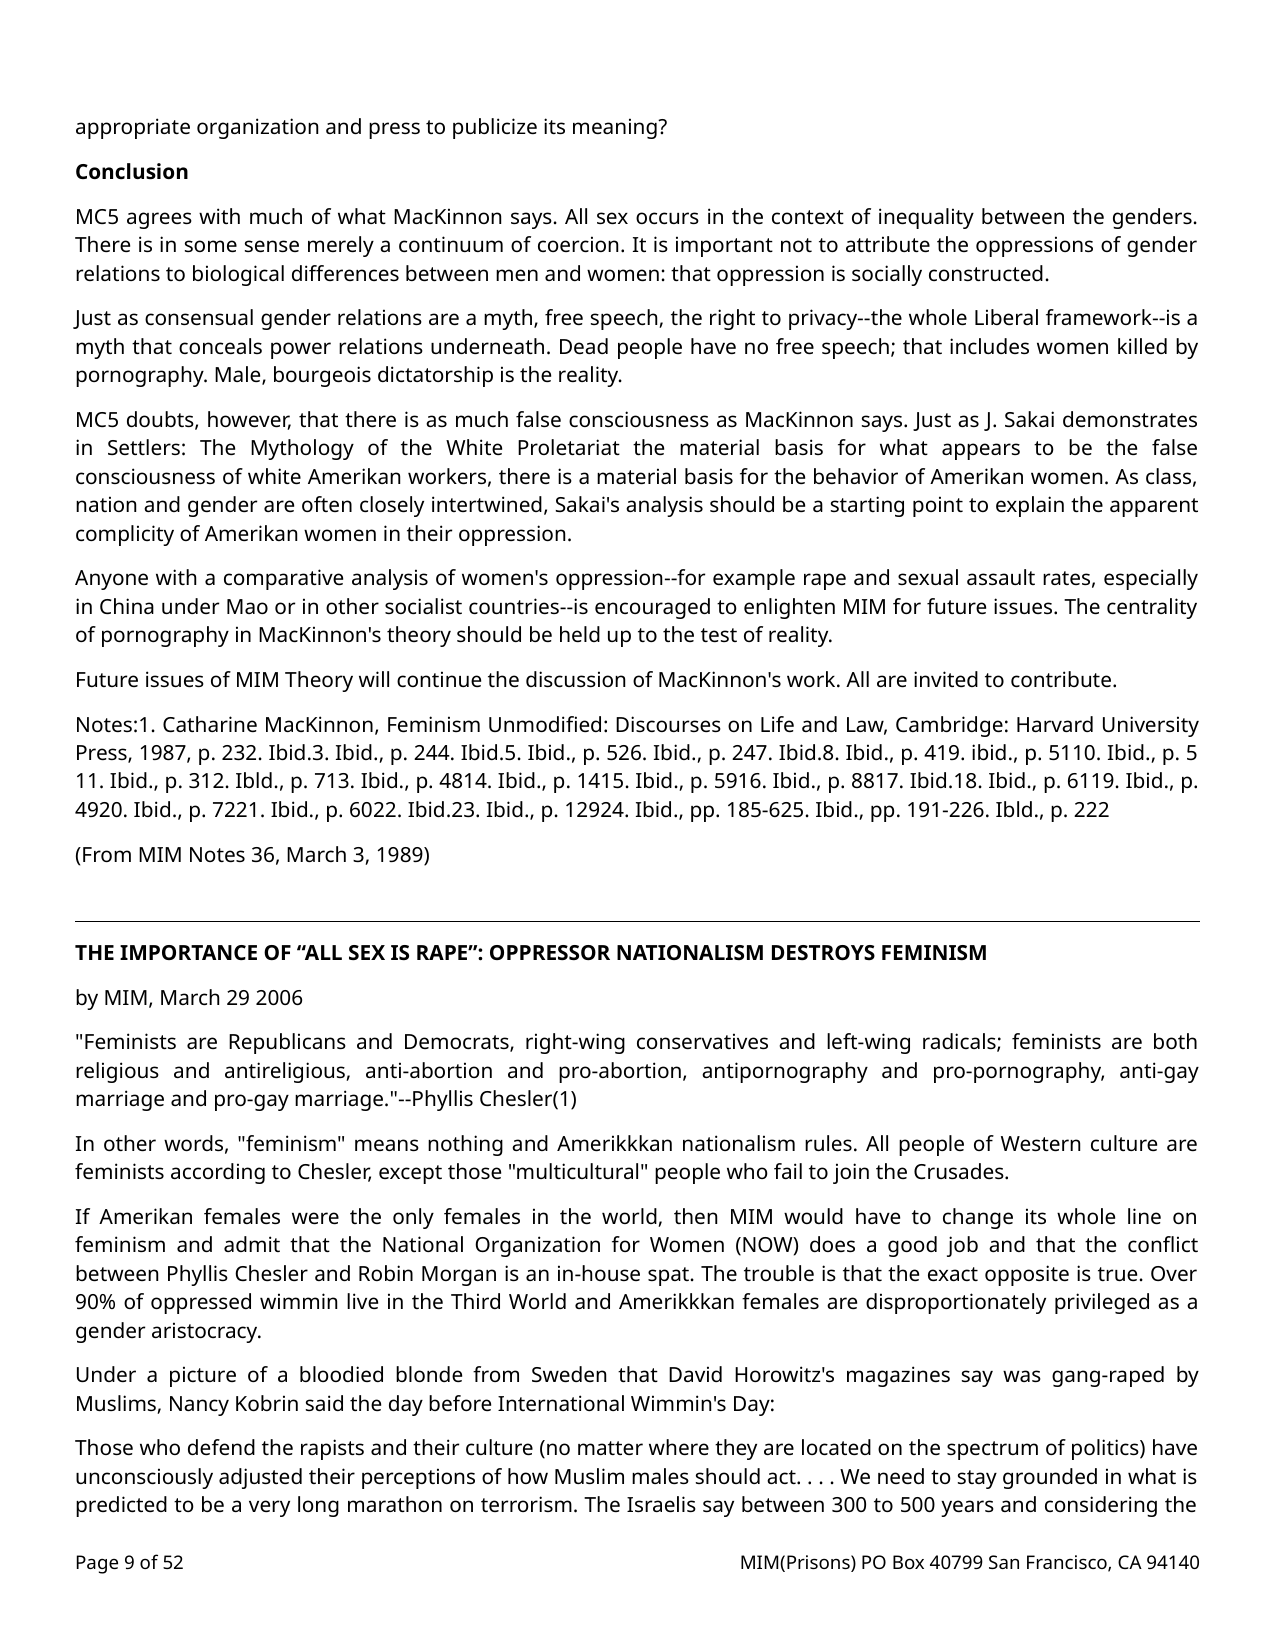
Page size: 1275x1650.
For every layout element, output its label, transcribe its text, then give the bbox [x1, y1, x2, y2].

text "Feminists are Republicans and Democrats, right-wing conservatives and left-wing radicals; feminists are both religious and antireligious, anti-abortion and pro-abortion, antipornography and pro-pornography, anti-gay marriage and pro-gay marriage."--Phyllis Chesler(1) [75, 1027, 1200, 1113]
text (From MIM Notes 36, March 3, 1989) [75, 840, 1200, 868]
text If Amerikan females were the only females in the world, then MIM would have to change its whole line on feminism and admit that the National Organization for Women (NOW) does a good job and that the conflict between Phyllis Chesler and Robin Morgan is an in-house spat. The trouble is that the exact opposite is true. Over 90% of oppressed wimmin live in the Third World and Amerikkkan females are disproportionately privileged as a gender aristocracy. [75, 1202, 1200, 1344]
text Future issues of MIM Theory will continue the discussion of MacKinnon's work. All are invited to contribute. [75, 665, 1200, 693]
text Under a picture of a bloodied blonde from Sweden that David Horowitz's magazines say was gang-raped by Muslims, Nancy Kobrin said the day before International Wimmin's Day: [75, 1360, 1200, 1417]
text by MIM, March 29 2006 [75, 983, 1200, 1011]
text MC5 doubts, however, that there is as much false consciousness as MacKinnon says. Just as J. Sakai demonstrates in Settlers: The Mythology of the White Proletariat the material basis for what appears to be the false consciousness of white Amerikan workers, there is a material basis for the behavior of Amerikan women. As class, nation and gender are often closely intertwined, Sakai's analysis should be a starting point to explain the apparent complicity of Amerikan women in their oppression. [75, 405, 1200, 547]
text In other words, "feminism" means nothing and Amerikkkan nationalism rules. All people of Western culture are feminists according to Chesler, except those "multicultural" people who fail to join the Crusades. [75, 1129, 1200, 1186]
text Conclusion [75, 157, 1200, 186]
text Notes: 1. Catharine MacKinnon, Feminism Unmodified: Discourses on Life and Law, Cambridge: Harvard University Press, 1987, p. 23 2. Ibid. 3. Ibid., p. 24 4. Ibid. 5. Ibid., p. 52 6. Ibid., p. 24 7. Ibid. 8. Ibid., p. 41 9. ibid., p. 51 10. Ibid., p. 5 11. Ibid., p. 3 12. Ibld., p. 7 13. Ibid., p. 48 14. Ibid., p. 14 15. Ibid., p. 59 16. Ibid., p. 88 17. Ibid. 18. Ibid., p. 61 19. Ibid., p. 49 20. Ibid., p. 72 21. Ibid., p. 60 22. Ibid. 23. Ibid., p. 129 24. Ibid., pp. 185-6 25. Ibid., pp. 191-2 26. Ibld., p. 222 [75, 710, 1200, 823]
text THE IMPORTANCE OF “ALL SEX IS RAPE”: OPPRESSOR NATIONALISM DESTROYS FEMINISM [75, 938, 1200, 966]
text appropriate organization and press to publicize its meaning? [75, 112, 1200, 141]
text MC5 agrees with much of what MacKinnon says. All sex occurs in the context of inequality between the genders. There is in some sense merely a continuum of coercion. It is important not to attribute the oppressions of gender relations to biological differences between men and women: that oppression is socially constructed. [75, 202, 1200, 287]
text Anyone with a comparative analysis of women's oppression--for example rape and sexual assault rates, especially in China under Mao or in other socialist countries--is encouraged to enlighten MIM for future issues. The centrality of pornography in MacKinnon's theory should be held up to the test of reality. [75, 563, 1200, 649]
text Those who defend the rapists and their culture (no matter where they are located on the spectrum of politics) have unconsciously adjusted their perceptions of how Muslim males should act. . . . We need to stay grounded in what is predicted to be a very long marathon on terrorism. The Israelis say between 300 to 500 years and considering the [75, 1433, 1200, 1519]
text Just as consensual gender relations are a myth, free speech, the right to privacy--the whole Liberal framework--is a myth that conceals power relations underneath. Dead people have no free speech; that includes women killed by pornography. Male, bourgeois dictatorship is the reality. [75, 303, 1200, 389]
